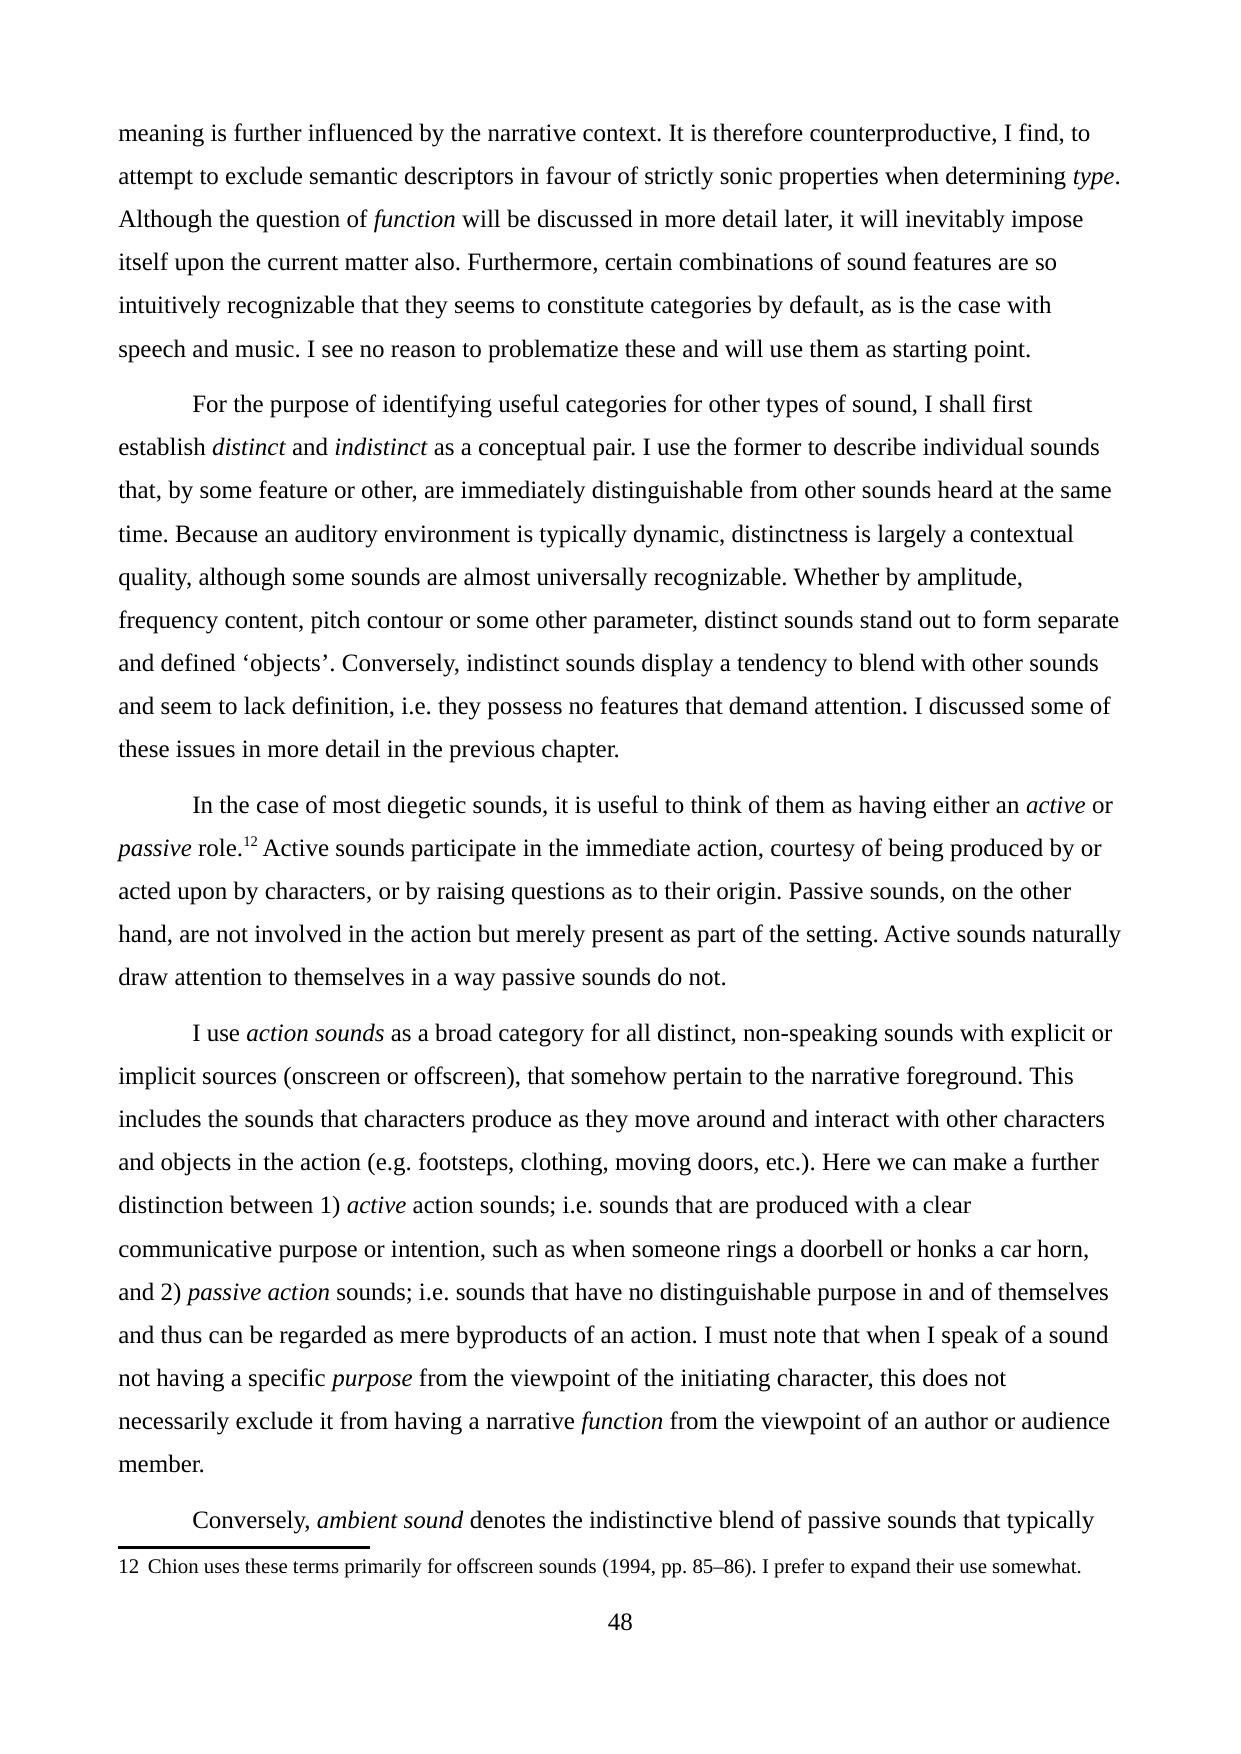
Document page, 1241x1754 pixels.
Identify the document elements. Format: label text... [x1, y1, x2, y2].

text meaning is further influenced by the narrative context. It is therefore counterproductive, I find, to attempt to exclude semantic descriptors in favour of strictly sonic properties when determining type. Although the question of function will be discussed in more detail later, it will inevitably impose itself upon the current matter also. Furthermore, certain combinations of sound features are so intuitively recognizable that they seems to constitute categories by default, as is the case with speech and music. I see no reason to problematize these and will use them as starting point. [118, 118, 1122, 362]
text Conversely, ambient sound denotes the indistinctive blend of passive sounds that typically [118, 1505, 1122, 1534]
text For the purpose of identifying useful categories for other types of sound, I shall first establish distinct and indistinct as a conceptual pair. I use the former to describe individual sounds that, by some feature or other, are immediately distinguishable from other sounds heard at the same time. Because an auditory environment is typically dynamic, distinctness is largely a contextual quality, although some sounds are almost universally recognizable. Whether by amplitude, frequency content, pitch contour or some other parameter, distinct sounds stand out to form separate and defined ʻobjectsʼ. Conversely, indistinct sounds display a tendency to blend with other sounds and seem to lack definition, i.e. they possess no features that demand attention. I discussed some of these issues in more detail in the previous chapter. [118, 389, 1122, 763]
text I use action sounds as a broad category for all distinct, non-speaking sounds with explicit or implicit sources (onscreen or offscreen), that somehow pertain to the narrative foreground. This includes the sounds that characters produce as they move around and interact with other characters and objects in the action (e.g. footsteps, clothing, moving doors, etc.). Here we can make a further distinction between 1) active action sounds; i.e. sounds that are produced with a clear communicative purpose or intention, such as when someone rings a doorbell or honks a car horn, and 2) passive action sounds; i.e. sounds that have no distinguishable purpose in and of themselves and thus can be regarded as mere byproducts of an action. I must note that when I speak of a sound not having a specific purpose from the viewpoint of the initiating character, this does not necessarily exclude it from having a narrative function from the viewpoint of an author or audience member. [118, 1018, 1122, 1478]
text Chion uses these terms primarily for offscreen sounds (1994, pp. 85–86). I prefer to expand their use somewhat. [118, 1553, 1122, 1578]
text In the case of most diegetic sounds, it is useful to think of them as having either an active or passive role. Active sounds participate in the immediate action, courtesy of being produced by or acted upon by characters, or by raising questions as to their origin. Passive sounds, on the other hand, are not involved in the action but merely present as part of the setting. Active sounds naturally draw attention to themselves in a way passive sounds do not. [118, 790, 1122, 991]
